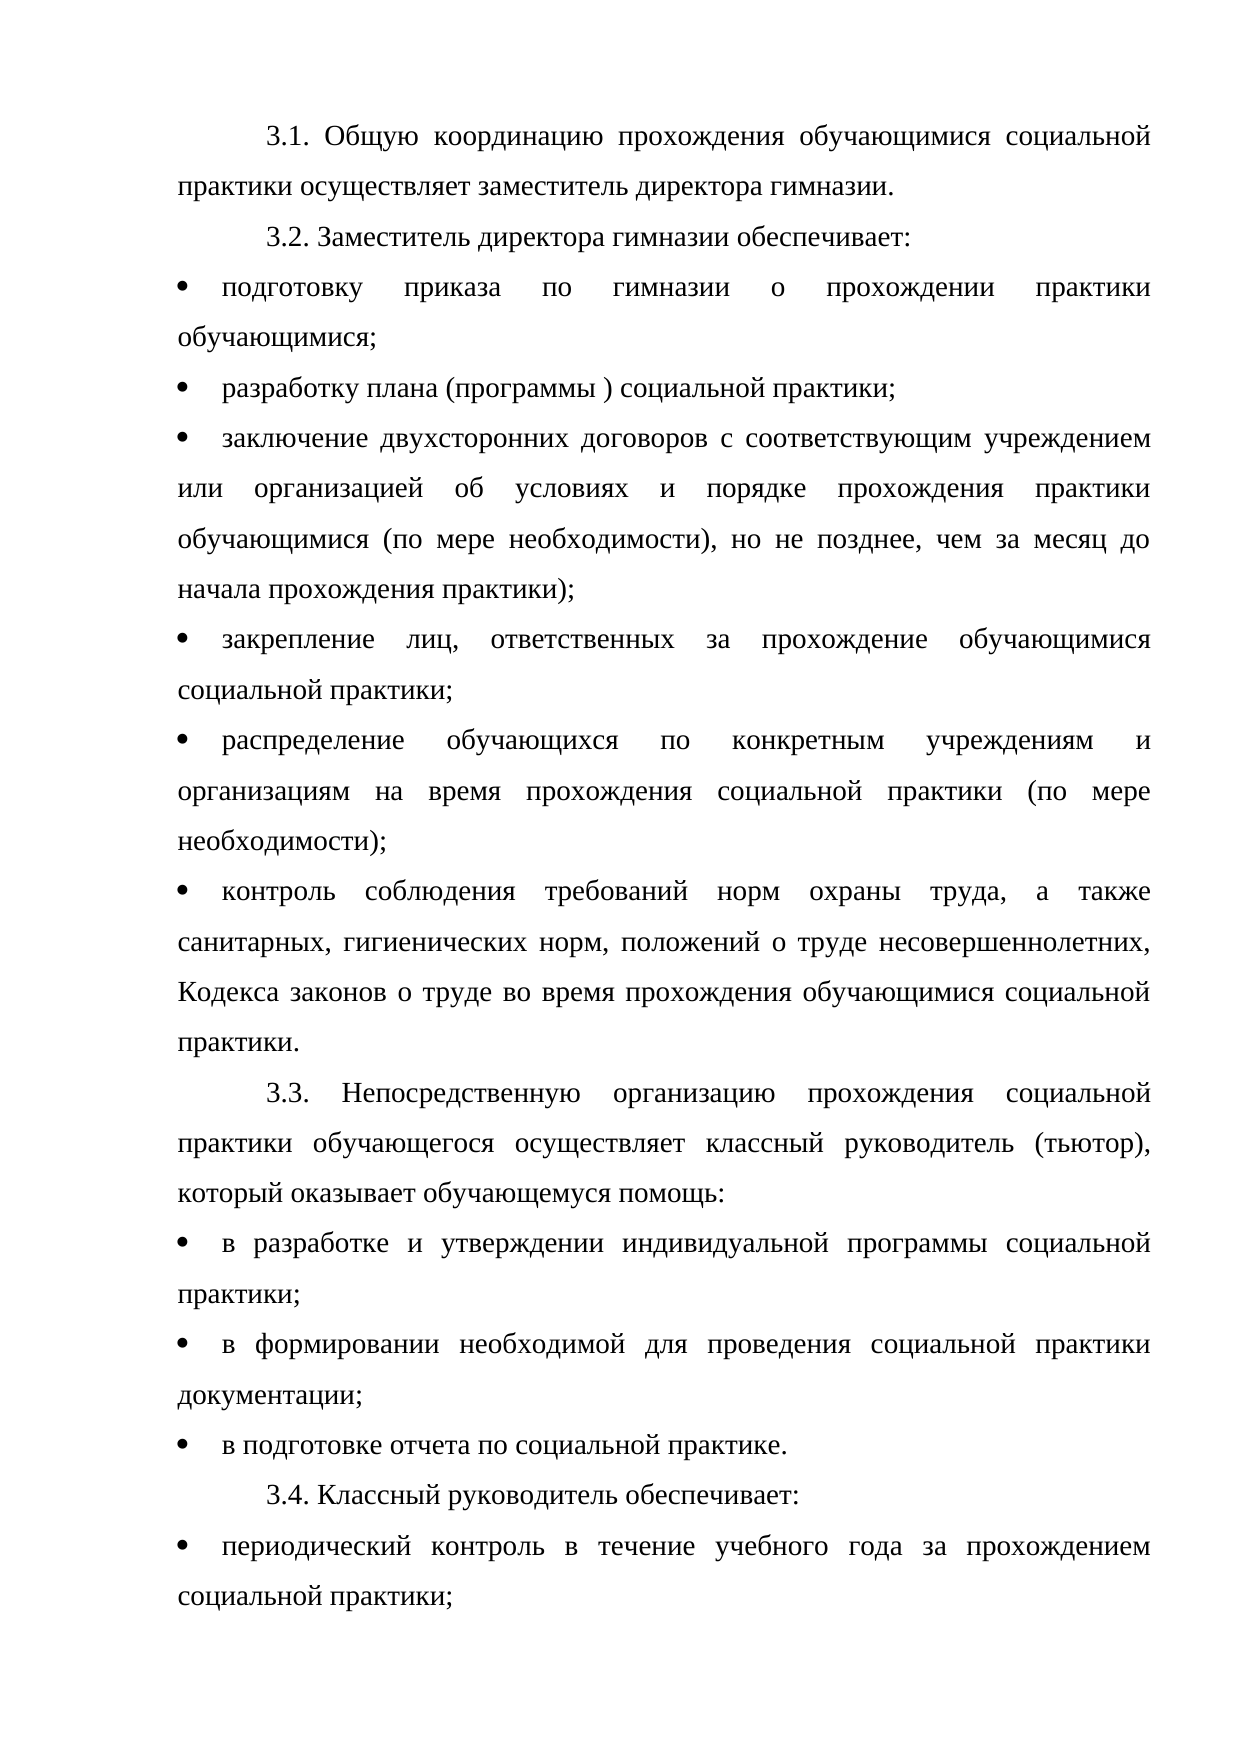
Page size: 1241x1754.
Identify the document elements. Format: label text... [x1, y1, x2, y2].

list в разработке и утверждении индивидуальной программы социальной практики; [177, 1226, 1152, 1309]
list закрепление лиц, ответственных за прохождение обучающимися социальной практики; [177, 622, 1152, 706]
text 3.3. Непосредственную организацию прохождения социальной практики обучающегося осуществляет классный руководитель (тьютор), который оказывает обучающемуся помощь: [177, 1075, 1152, 1209]
list разработку плана (программы ) социальной практики; [177, 370, 1152, 403]
list в формировании необходимой для проведения социальной практики документации; [177, 1326, 1152, 1410]
list контроль соблюдения требований норм охраны труда, а также санитарных, гигиенических норм, положений о труде несовершеннолетних, Кодекса законов о труде во время прохождения обучающимися социальной практики. [177, 873, 1152, 1058]
list в подготовке отчета по социальной практике. [177, 1427, 1152, 1461]
list подготовку приказа по гимназии о прохождении практики обучающимися; [177, 269, 1152, 353]
text 3.4. Классный руководитель обеспечивает: [177, 1477, 1152, 1511]
list заключение двухсторонних договоров с соответствующим учреждением или организацией об условиях и порядке прохождения практики обучающимися (по мере необходимости), но не позднее, чем за месяц до начала прохождения практики); [177, 420, 1152, 605]
text 3.2. Заместитель директора гимназии обеспечивает: [177, 219, 1152, 252]
text 3.1. Общую координацию прохождения обучающимися социальной практики осуществляет заместитель директора гимназии. [177, 118, 1152, 202]
list распределение обучающихся по конкретным учреждениям и организациям на время прохождения социальной практики (по мере необходимости); [177, 722, 1152, 857]
list периодический контроль в течение учебного года за прохождением социальной практики; [177, 1528, 1152, 1612]
